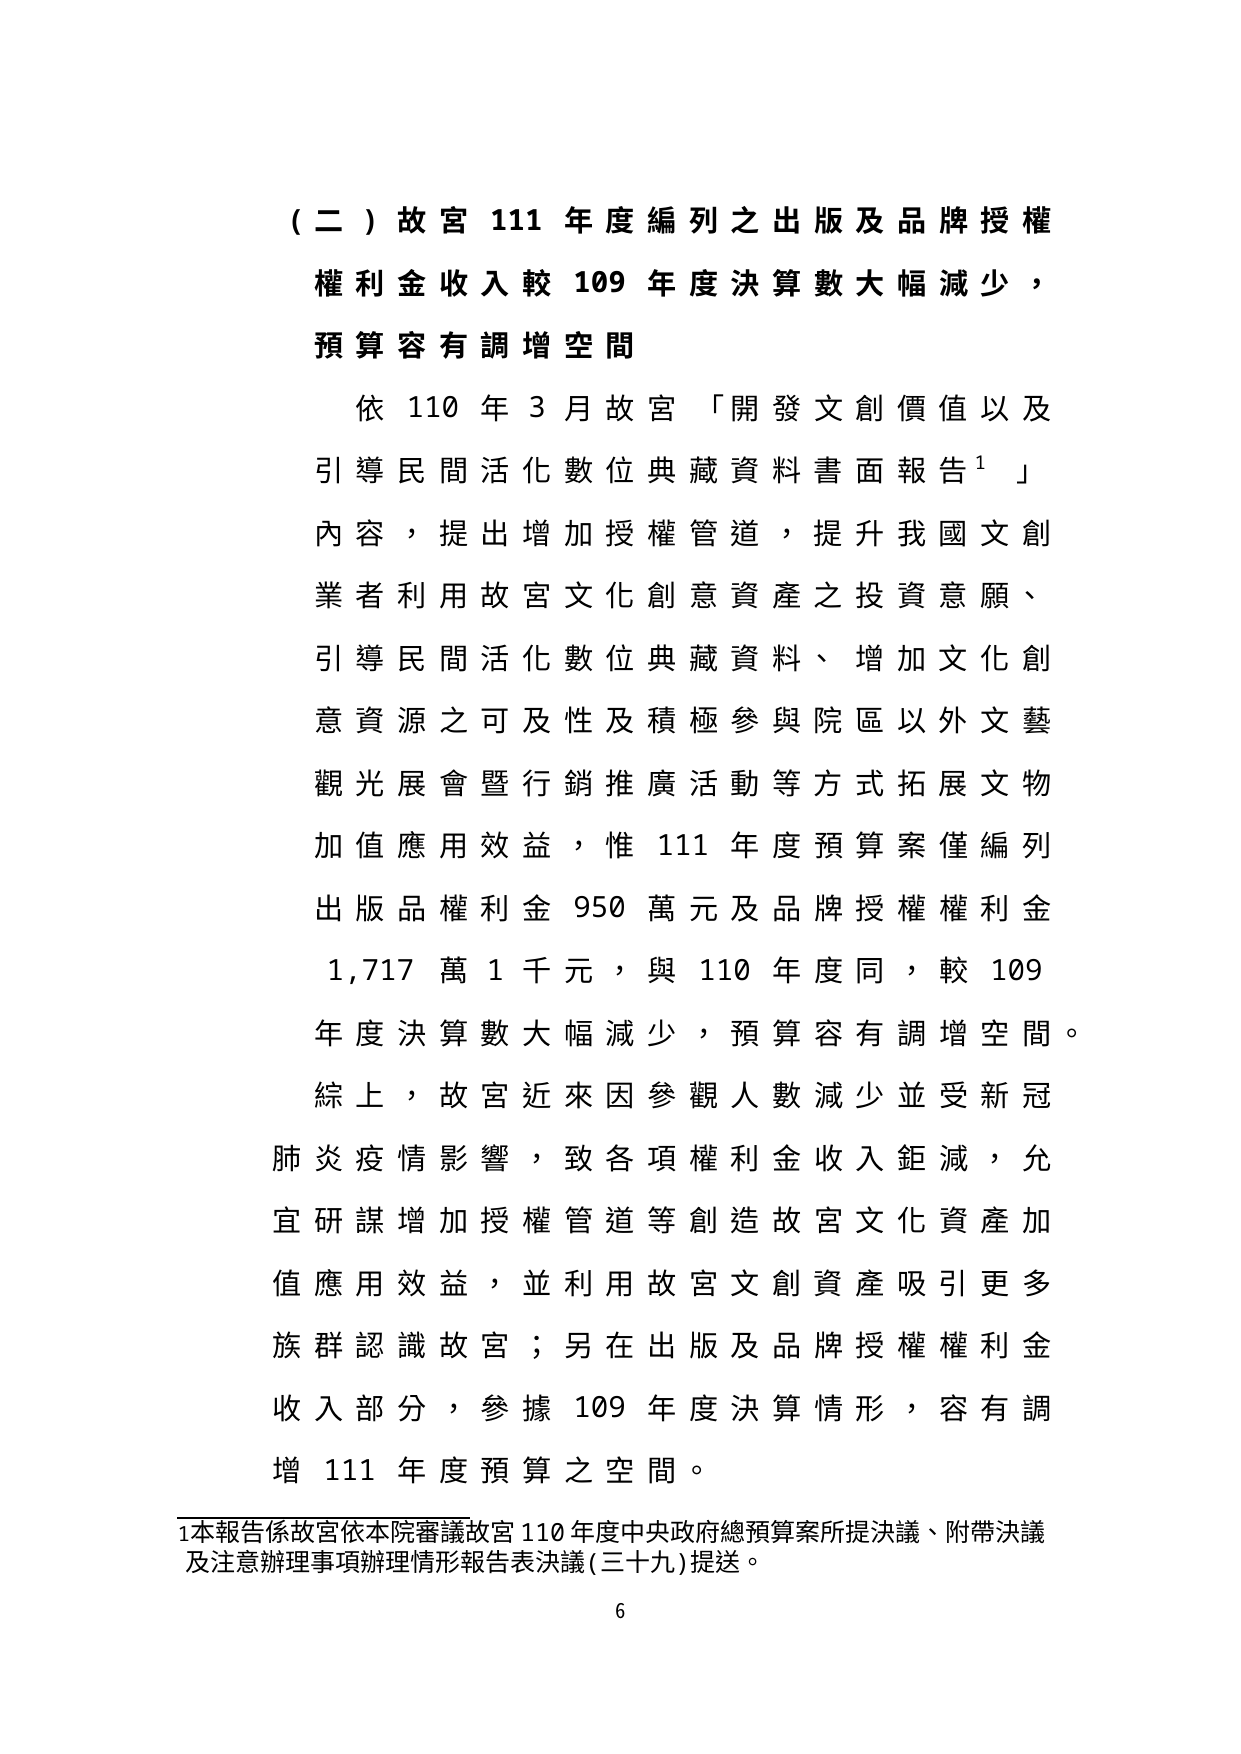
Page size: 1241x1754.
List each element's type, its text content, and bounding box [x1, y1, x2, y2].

text (二)故宮111年度編列之出版及品牌授權權利金收入較109年度決算數大幅減少，預算容有調增空間 [242, 177, 1058, 365]
text 本報告係故宮依本院審議故宮110年度中央政府總預算案所提決議、附帶決議及注意辦理事項辦理情形報告表決議(三十九)提送。 [177, 1518, 1063, 1577]
text 依110年3月故宮「開發文創價值以及引導民間活化數位典藏資料書面報告」內容，提出增加授權管道，提升我國文創業者利用故宮文化創意資產之投資意願、引導民間活化數位典藏資料、增加文化創意資源之可及性及積極參與院區以外文藝觀光展會暨行銷推廣活動等方式拓展文物加值應用效益，惟111年度預算案僅編列出版品權利金950萬元及品牌授權權利金1,717萬1千元，與110年度同，較109年度決算數大幅減少，預算容有調增空間。 [271, 365, 1058, 1052]
text 綜上，故宮近來因參觀人數減少並受新冠肺炎疫情影響，致各項權利金收入鉅減，允宜研謀增加授權管道等創造故宮文化資產加值應用效益，並利用故宮文創資產吸引更多族群認識故宮；另在出版及品牌授權權利金收入部分，參據109年度決算情形，容有調增111年度預算之空間。 [242, 1052, 1058, 1490]
